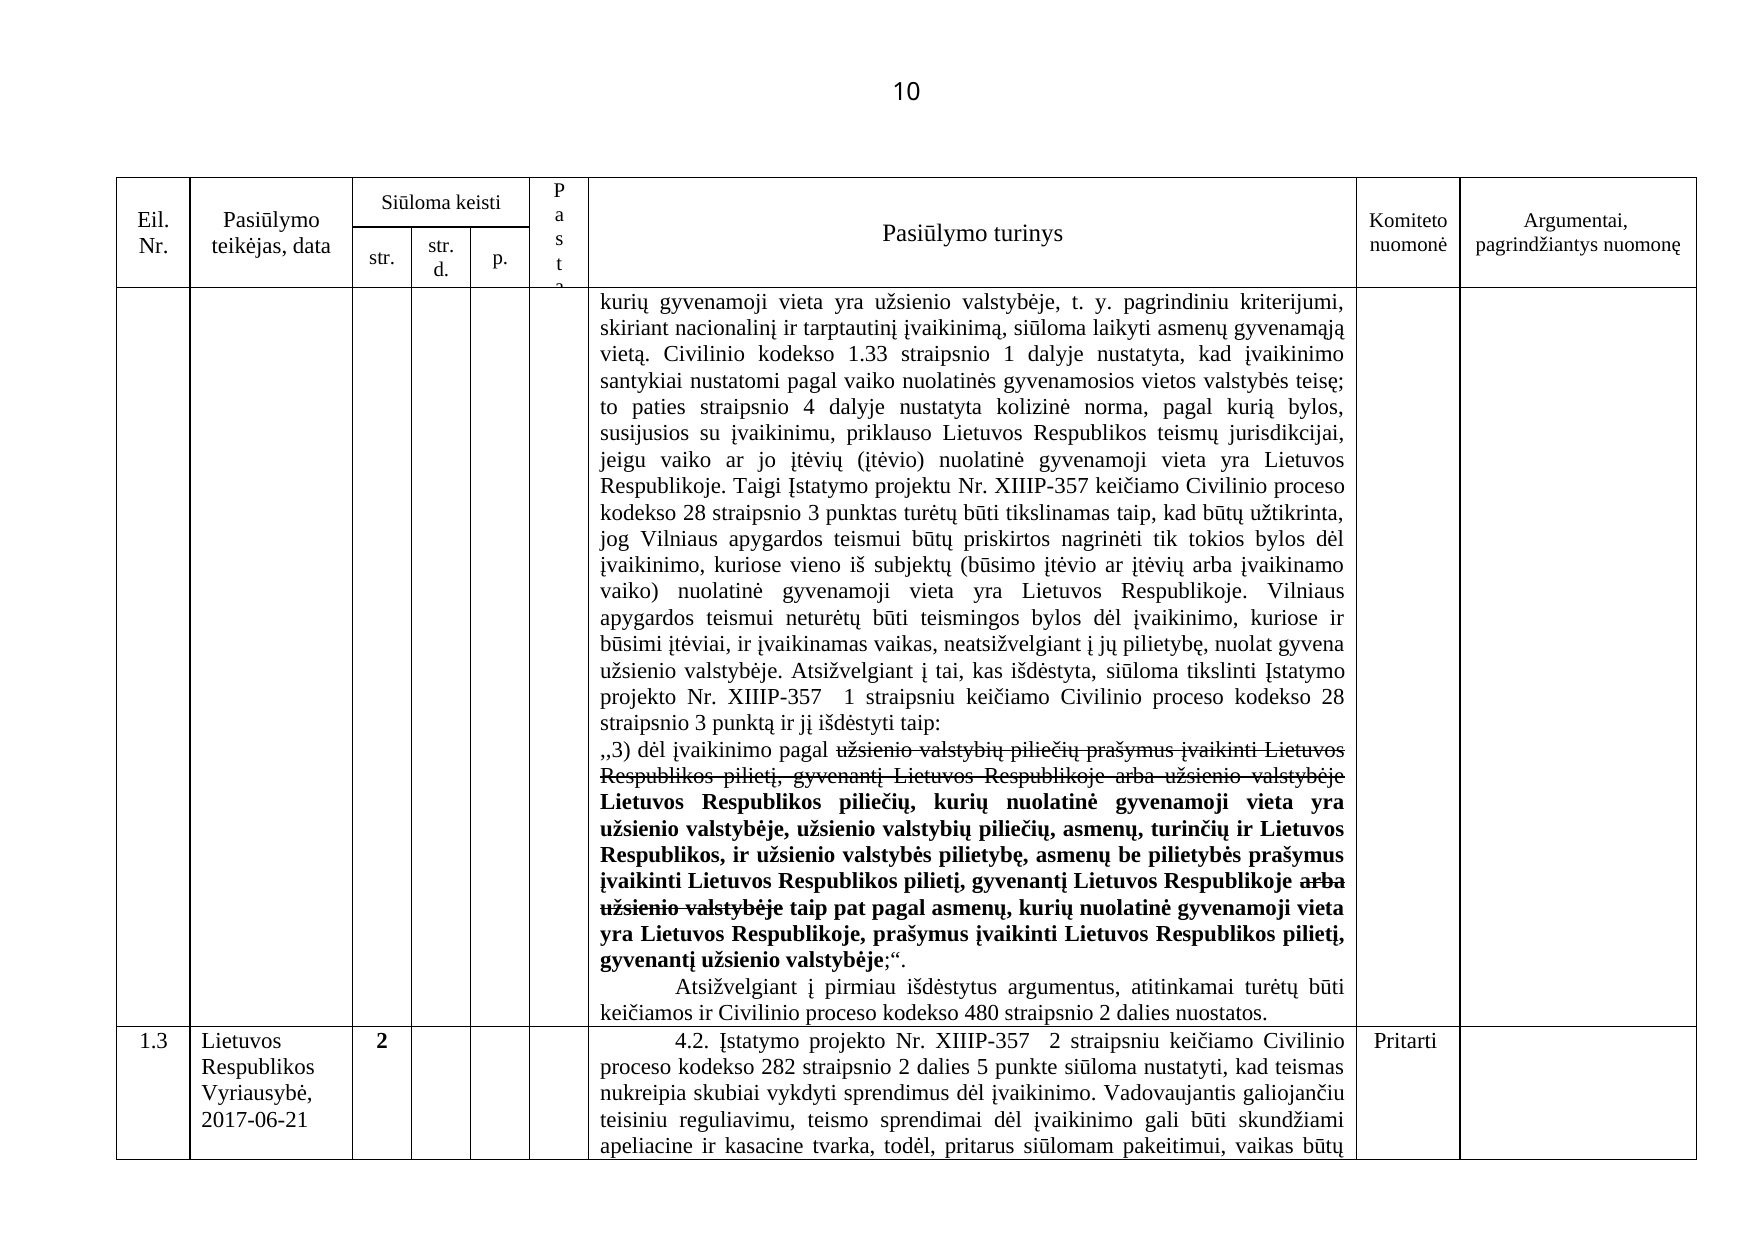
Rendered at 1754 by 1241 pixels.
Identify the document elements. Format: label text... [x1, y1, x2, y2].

table_cell str. d. [412, 228, 470, 287]
table_cell kurių gyvenamoji vieta yra užsienio valstybėje, t. y. pagrindiniu kriterijumi, skiriant nacionalinį ir tarptautinį įvaikinimą, siūloma laikyti asmenų gyvenamąją vietą. Civilinio kodekso 1.33 straipsnio 1 dalyje nustatyta, kad įvaikinimo santykiai nustatomi pagal vaiko nuolatinės gyvenamosios vietos valstybės teisę; to paties straipsnio 4 dalyje nustatyta kolizinė norma, pagal kurią bylos, susijusios su įvaikinimu, priklauso Lietuvos Respublikos teismų jurisdikcijai, jeigu vaiko ar jo įtėvių (įtėvio) nuolatinė gyvenamoji vieta yra Lietuvos Respublikoje. Taigi Įstatymo projektu Nr. XIIIP-357 keičiamo Civilinio proceso kodekso 28 straipsnio 3 punktas turėtų būti tikslinamas taip, kad būtų užtikrinta, jog Vilniaus apygardos teismui būtų priskirtos nagrinėti tik tokios bylos dėl įvaikinimo, kuriose vieno iš subjektų (būsimo įtėvio ar įtėvių arba įvaikinamo vaiko) nuolatinė gyvenamoji vieta yra Lietuvos Respublikoje. Vilniaus apygardos teismui neturėtų būti teismingos bylos dėl įvaikinimo, kuriose ir būsimi įtėviai, ir įvaikinamas vaikas, neatsižvelgiant į jų pilietybę, nuolat gyvena užsienio valstybėje. Atsižvelgiant į tai, kas išdėstyta, siūloma tikslinti Įstatymo projekto Nr. XIIIP-357 1 straipsniu keičiamo Civilinio proceso kodekso 28 straipsnio 3 punktą ir jį išdėstyti taip: ,,3) dėl įvaikinimo pagal užsienio valstybių piliečių prašymus įvaikinti Lietuvos Respublikos pilietį, gyvenantį Lietuvos Respublikoje arba užsienio valstybėje Lietuvos Respublikos piliečių, kurių nuolatinė gyvenamoji vieta yra užsienio valstybėje, užsienio valstybių piliečių, asmenų, turinčių ir Lietuvos Respublikos, ir užsienio valstybės pilietybę, asmenų be pilietybės prašymus įvaikinti Lietuvos Respublikos pilietį, gyvenantį Lietuvos Respublikoje arba užsienio valstybėje taip pat pagal asmenų, kurių nuolatinė gyvenamoji vieta yra Lietuvos Respublikoje, prašymus įvaikinti Lietuvos Respublikos pilietį, gyvenantį užsienio valstybėje;“. Atsižvelgiant į pirmiau išdėstytus argumentus, atitinkamai turėtų būti keičiamos ir Civilinio proceso kodekso 480 straipsnio 2 dalies nuostatos. [589, 288, 1356, 1026]
table_cell [1357, 288, 1459, 1026]
table_cell [412, 1027, 470, 1158]
table_header Komiteto nuomonė [1357, 178, 1459, 287]
table_cell [353, 288, 411, 1026]
table_header Siūloma keisti [353, 178, 529, 226]
table_cell 2 [353, 1027, 411, 1158]
table_header Pasiūlymo teikėjas, data [191, 178, 352, 287]
table_cell 1.3 [117, 1027, 189, 1158]
table_cell [117, 288, 189, 1026]
table_cell [471, 1027, 529, 1158]
table_cell [412, 288, 470, 1026]
table_header Pastabos [530, 178, 588, 287]
table_cell [1461, 288, 1696, 1026]
table_header Pasiūlymo turinys [589, 178, 1356, 287]
table_cell Pritarti [1357, 1027, 1459, 1158]
table_cell [471, 288, 529, 1026]
table_cell 4.2. Įstatymo projekto Nr. XIIIP-357 2 straipsniu keičiamo Civilinio proceso kodekso 282 straipsnio 2 dalies 5 punkte siūloma nustatyti, kad teismas nukreipia skubiai vykdyti sprendimus dėl įvaikinimo. Vadovaujantis galiojančiu teisiniu reguliavimu, teismo sprendimai dėl įvaikinimo gali būti skundžiami apeliacine ir kasacine tvarka, todėl, pritarus siūlomam pakeitimui, vaikas būtų [589, 1027, 1356, 1158]
table_cell [191, 288, 352, 1026]
table_cell Lietuvos Respublikos Vyriausybė, 2017-06-21 [191, 1027, 352, 1158]
table_cell str. [353, 228, 411, 287]
table_header Argumentai, pagrindžiantys nuomonę [1461, 178, 1696, 287]
table_cell [530, 1027, 588, 1158]
table_cell p. [471, 228, 529, 287]
table_header Eil. Nr. [117, 178, 189, 287]
table_cell [530, 288, 588, 1026]
table_cell [1461, 1027, 1696, 1158]
